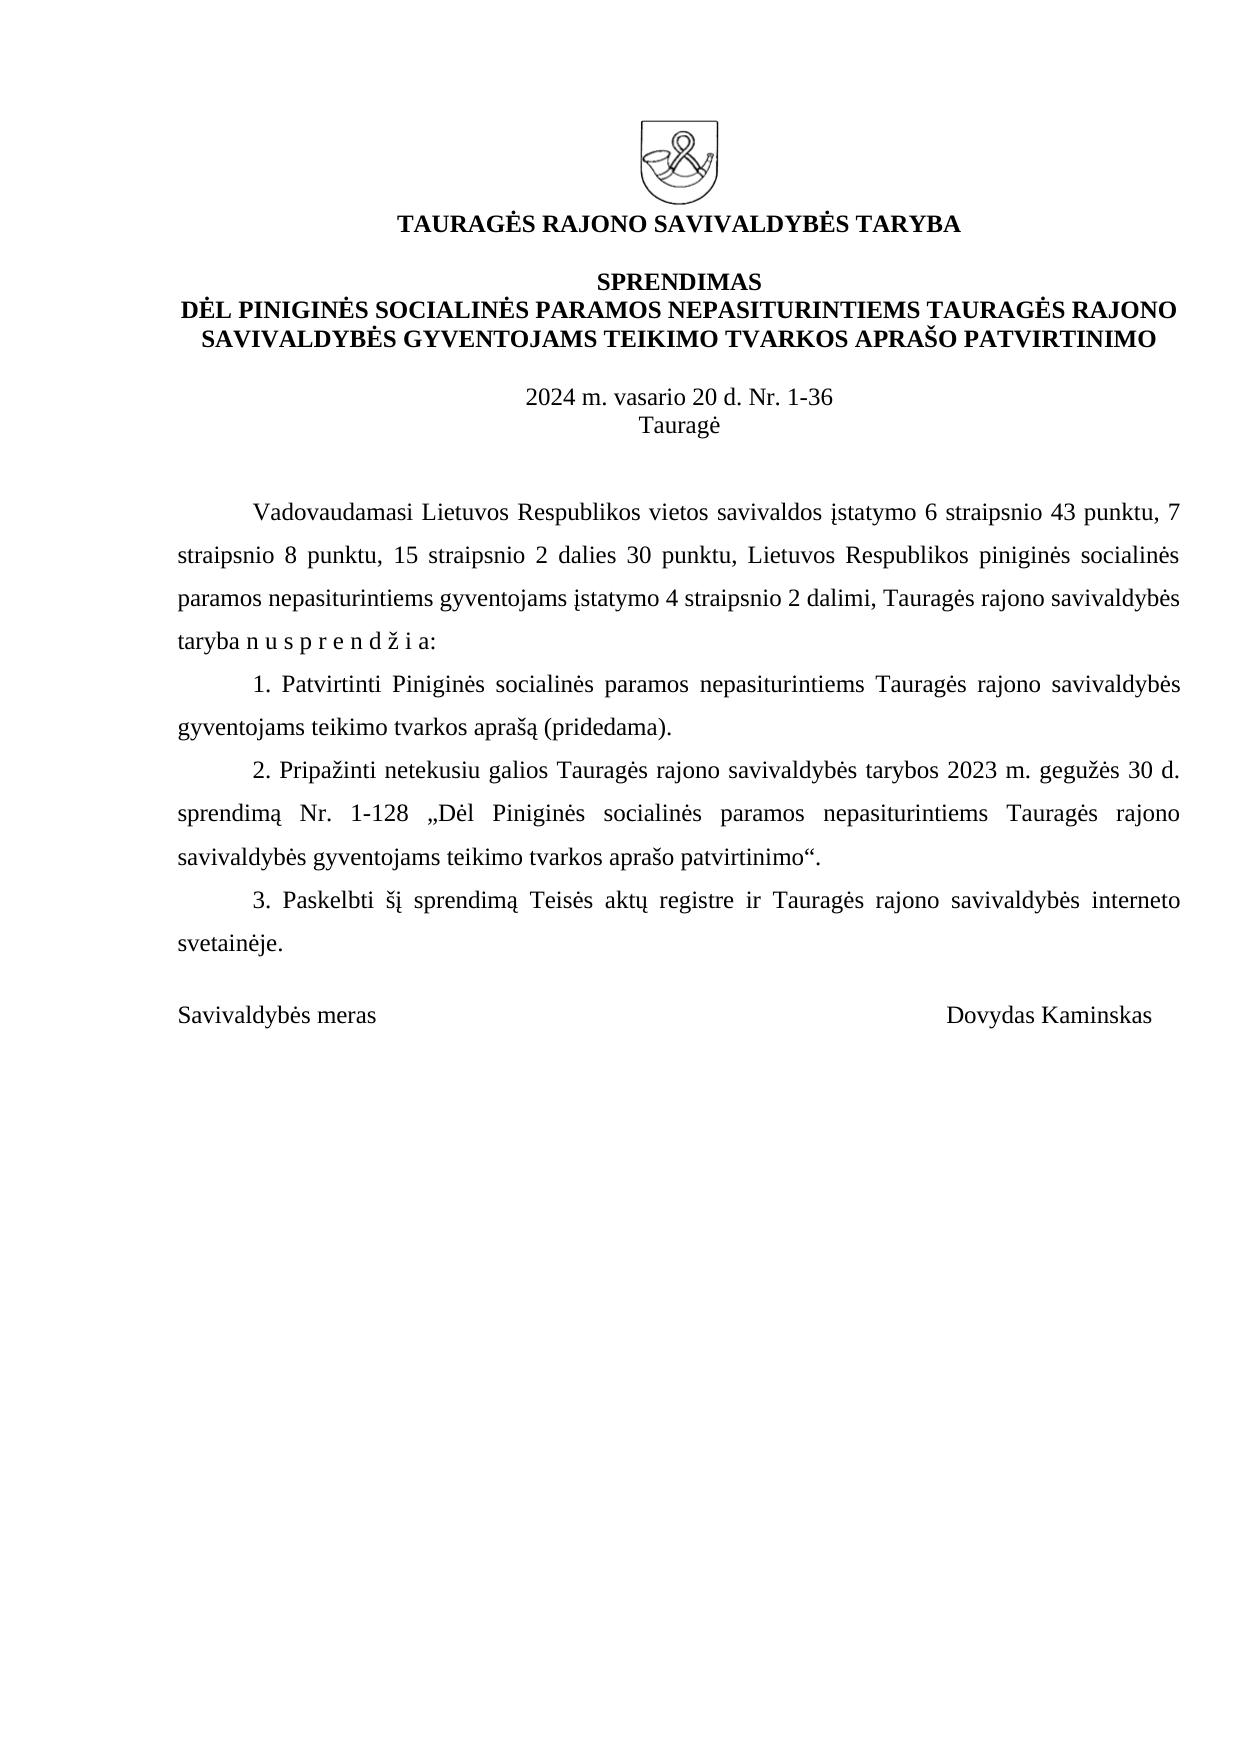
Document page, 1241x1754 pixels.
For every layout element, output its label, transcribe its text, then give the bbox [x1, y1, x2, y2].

text TAURAGĖS RAJONO SAVIVALDYBĖS TARYBA [177, 209, 1181, 238]
text SPRENDIMAS [177, 267, 1181, 295]
text DĖL PINIGINĖS SOCIALINĖS PARAMOS NEPASITURINTIEMS TAURAGĖS RAJONO SAVIVALDYBĖS GYVENTOJAMS TEIKIMO TVARKOS APRAŠO PATVIRTINIMO [177, 295, 1181, 353]
text 1. Patvirtinti Piniginės socialinės paramos nepasiturintiems Tauragės rajono savivaldybės gyventojams teikimo tvarkos aprašą (pridedama). [177, 669, 1181, 741]
text Vadovaudamasi Lietuvos Respublikos vietos savivaldos įstatymo 6 straipsnio 43 punktu, 7 straipsnio 8 punktu, 15 straipsnio 2 dalies 30 punktu, Lietuvos Respublikos piniginės socialinės paramos nepasiturintiems gyventojams įstatymo 4 straipsnio 2 dalimi, Tauragės rajono savivaldybės taryba n u s p r e n d ž i a: [177, 497, 1181, 655]
text 2. Pripažinti netekusiu galios Tauragės rajono savivaldybės tarybos 2023 m. gegužės 30 d. sprendimą Nr. 1-128 „Dėl Piniginės socialinės paramos nepasiturintiems Tauragės rajono savivaldybės gyventojams teikimo tvarkos aprašo patvirtinimo“. [177, 755, 1181, 870]
text Savivaldybės meras Dovydas Kaminskas [177, 1000, 1181, 1028]
text Tauragė [177, 410, 1181, 439]
text 2024 m. vasario 20 d. Nr. 1-36 [177, 382, 1181, 410]
text 3. Paskelbti šį sprendimą Teisės aktų registre ir Tauragės rajono savivaldybės interneto svetainėje. [177, 885, 1181, 957]
